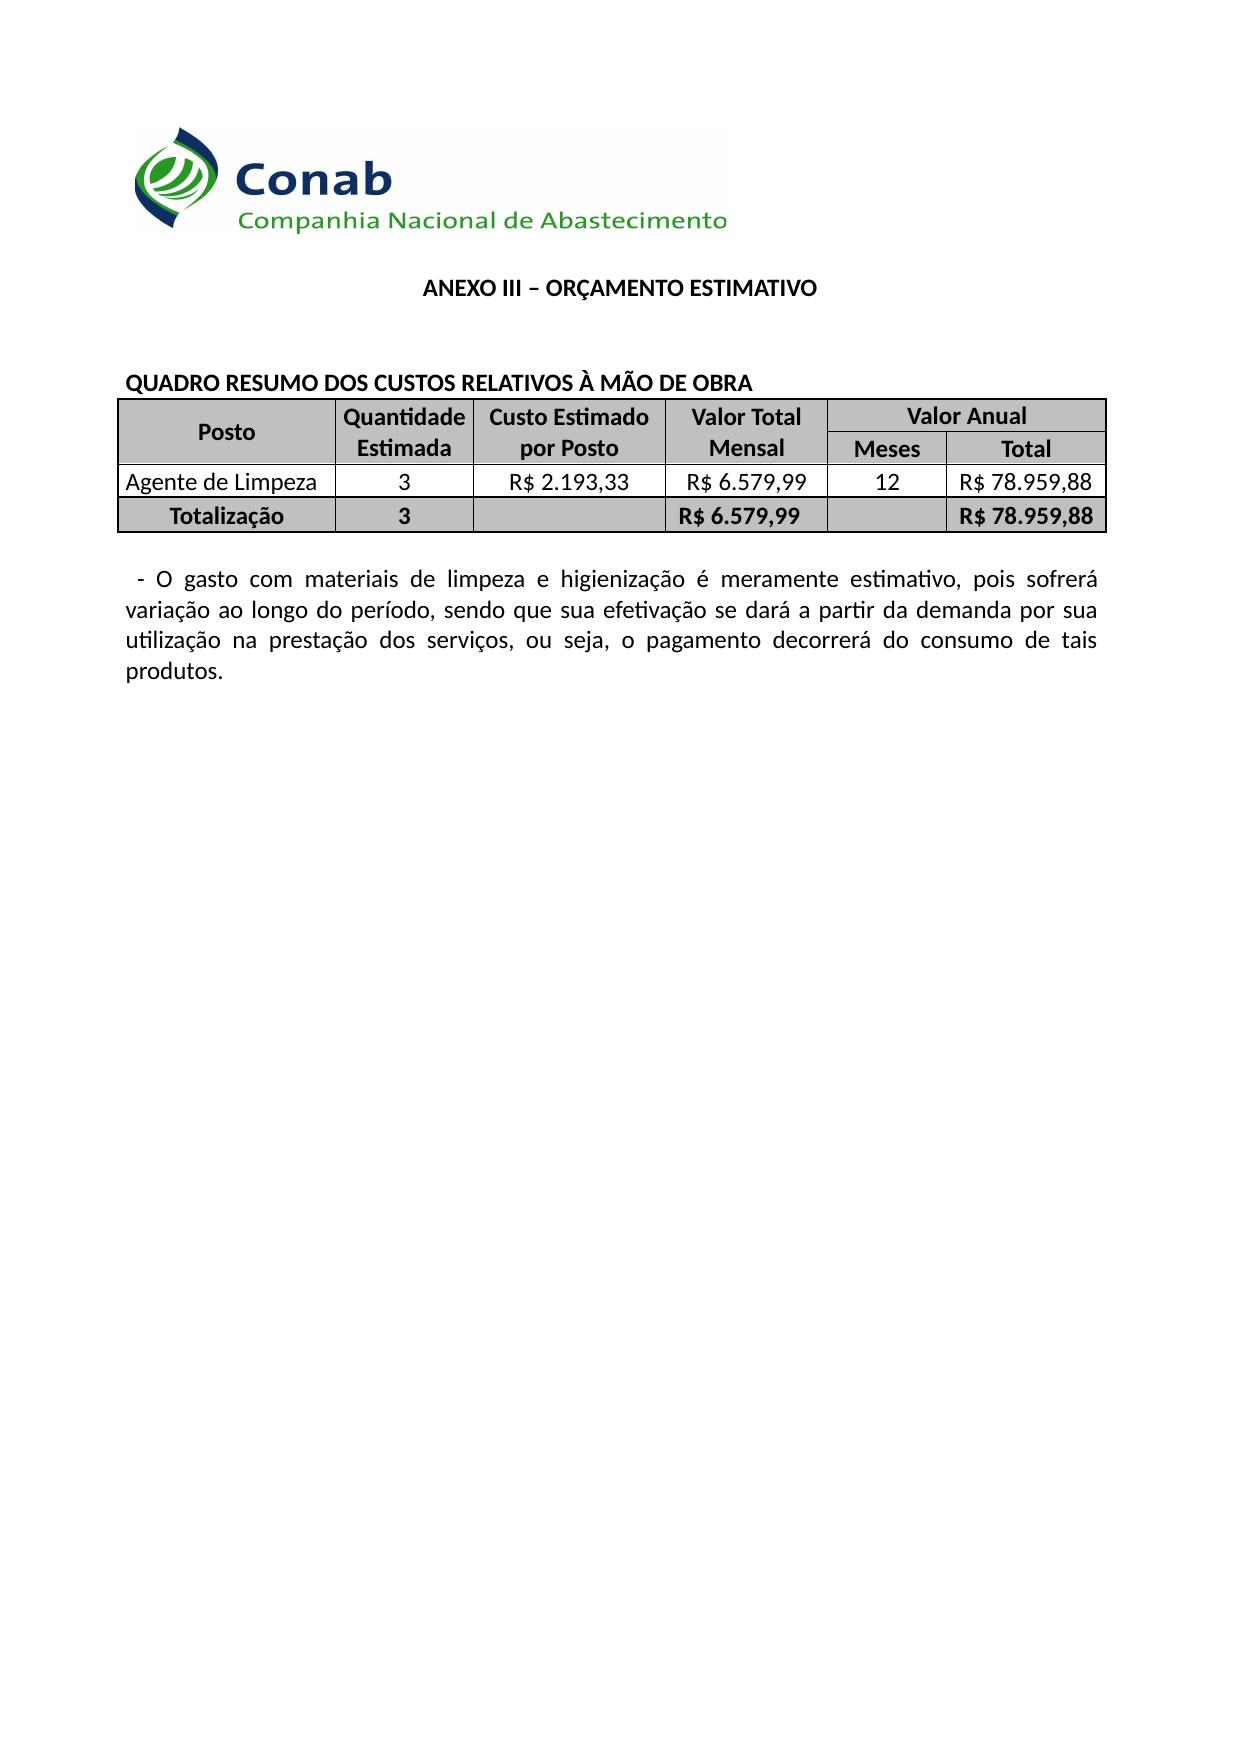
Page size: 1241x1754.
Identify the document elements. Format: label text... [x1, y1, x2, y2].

table_cell Custo Estimado por Posto [474, 400, 665, 463]
table_cell Meses [828, 432, 946, 463]
text ANEXO III – ORÇAMENTO ESTIMATIVO [118, 272, 1122, 302]
table_cell Quantidade Estimada [336, 400, 473, 463]
table_cell R$ 78.959,88 [947, 498, 1105, 531]
table_cell Total [947, 432, 1105, 463]
table_cell [828, 533, 946, 563]
table_cell [335, 533, 473, 563]
table_cell Totalização [119, 498, 335, 531]
table_cell [946, 533, 1106, 563]
table_cell Valor Anual [828, 400, 1105, 431]
table_cell R$ 78.959,88 [947, 465, 1105, 496]
table_cell Valor Total Mensal [666, 400, 827, 463]
table_cell [118, 533, 335, 563]
table_cell [828, 498, 946, 531]
picture [134, 127, 727, 234]
table_cell 3 [336, 465, 473, 496]
table_cell [474, 498, 665, 531]
table_cell [665, 533, 828, 563]
table_cell R$ 6.579,99 [666, 465, 827, 496]
table_cell - O gasto com materiais de limpeza e higienização é meramente estimativo, pois sofrerá variação ao longo do período, sendo que sua efetivação se dará a partir da demanda por sua utilização na prestação dos serviços, ou seja, o pagamento decorrerá do consumo de tais produtos. [118, 564, 1106, 686]
table_cell Agente de Limpeza [119, 465, 335, 496]
table_cell 12 [828, 465, 946, 496]
table_cell Posto [119, 400, 335, 463]
table_header QUADRO RESUMO DOS CUSTOS RELATIVOS À MÃO DE OBRA [118, 364, 1106, 398]
table_cell 3 [336, 498, 473, 531]
table_cell [473, 533, 665, 563]
table_cell R$ 6.579,99 [666, 498, 827, 531]
table_cell R$ 2.193,33 [474, 465, 665, 496]
